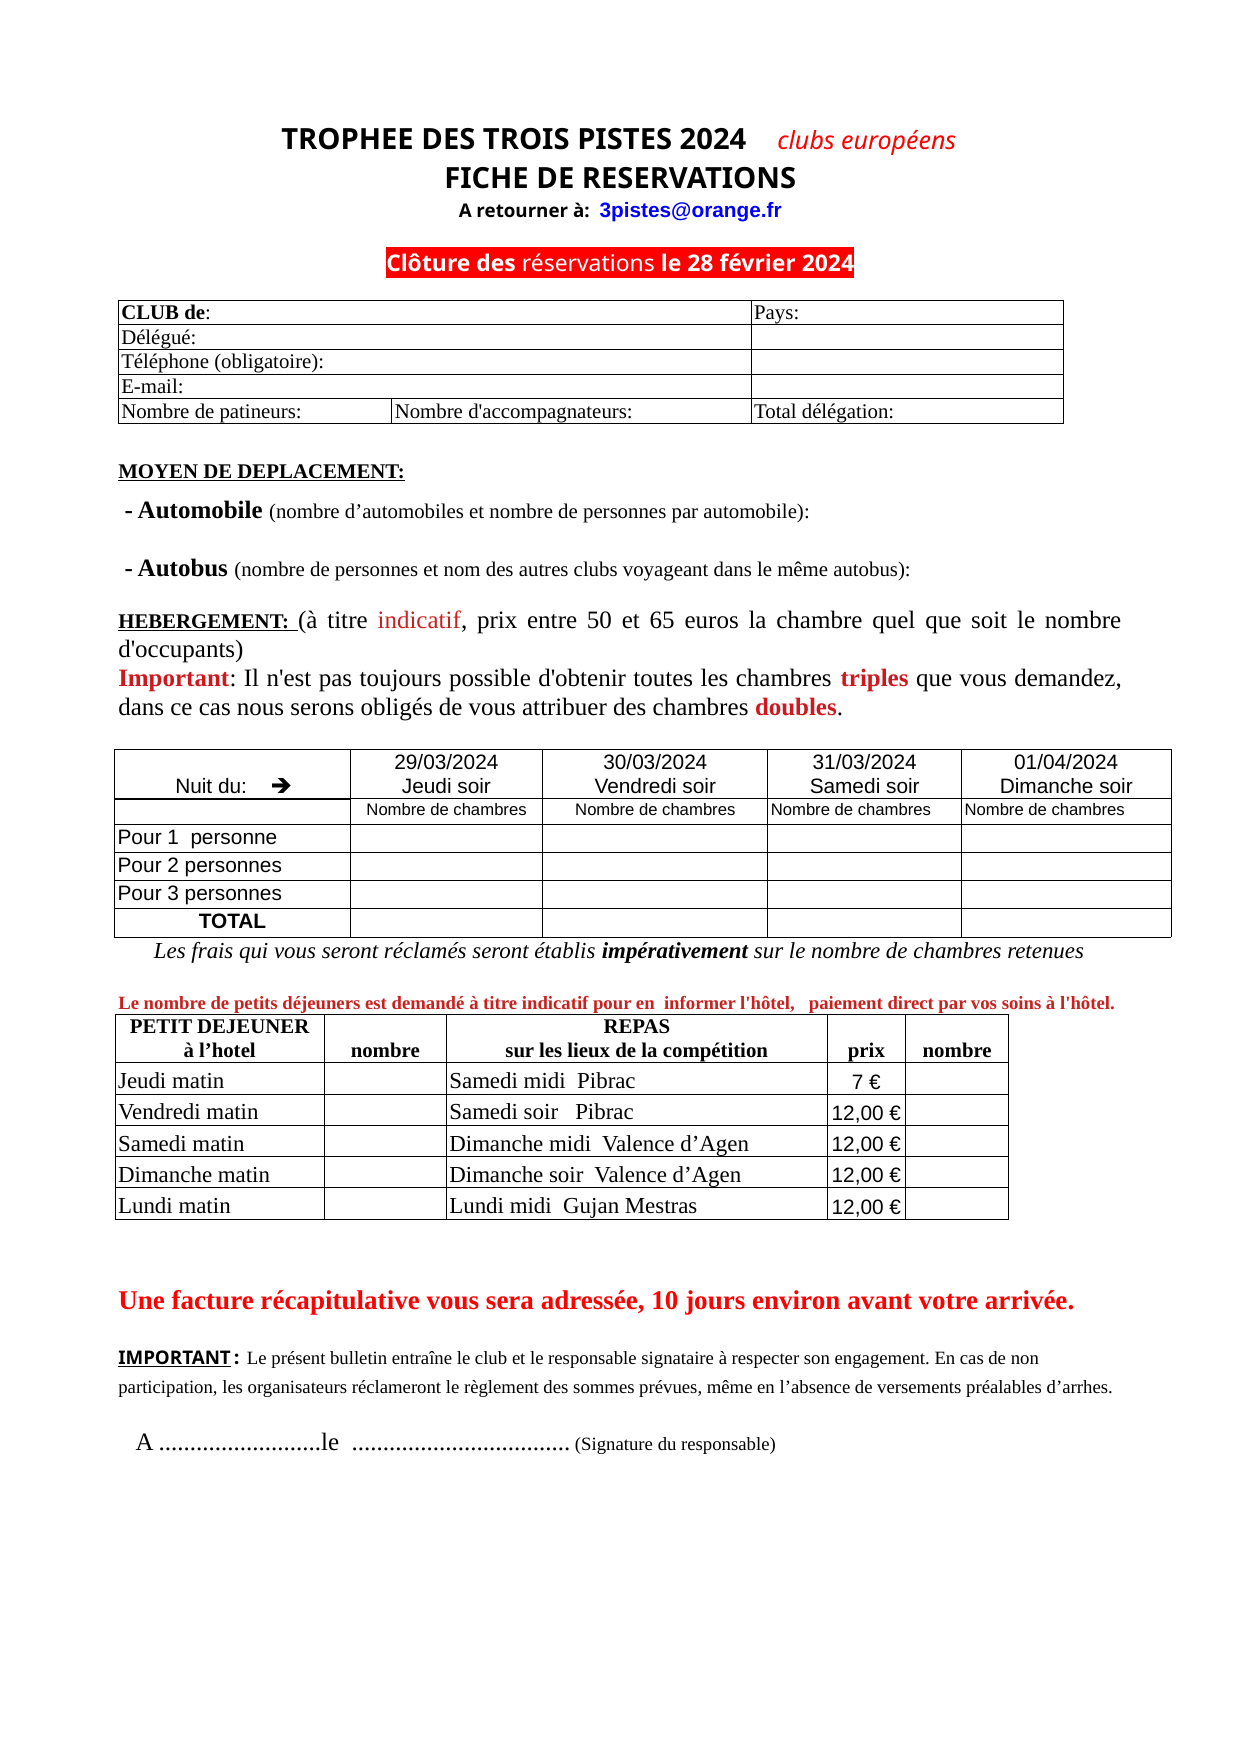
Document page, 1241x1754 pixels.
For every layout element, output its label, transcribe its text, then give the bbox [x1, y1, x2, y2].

table_cell E-mail: [119, 375, 751, 398]
table_cell Téléphone (obligatoire): [119, 350, 751, 373]
text MOYEN DE DEPLACEMENT: [118, 459, 1122, 483]
table_cell [906, 1063, 1008, 1093]
table_cell [325, 1157, 446, 1187]
text - Autobus (nombre de personnes et nom des autres clubs voyageant dans le même autobus): [118, 553, 1122, 582]
table_cell [351, 853, 542, 880]
table_cell [325, 1188, 446, 1218]
text Important: Il n'est pas toujours possible d'obtenir toutes les chambres triples que vous demandez, dans ce cas nous serons obligés de vous attribuer des chambres doubles. [118, 663, 1122, 721]
table_header Pays: [752, 301, 1063, 324]
table_cell [962, 881, 1171, 908]
table_cell Nombre d'accompagnateurs: [392, 399, 751, 423]
table_cell 7 € [828, 1063, 905, 1093]
table_cell [325, 1063, 446, 1093]
table_cell Pour 1 personne [115, 825, 350, 852]
table_cell Nombre de chambres [351, 799, 542, 824]
table_cell [543, 909, 767, 936]
table_header 29/03/2024 Jeudi soir [351, 750, 542, 798]
table_header 30/03/2024 Vendredi soir [543, 750, 767, 798]
table_cell Nombre de patineurs: [119, 399, 391, 423]
table_cell [752, 325, 1063, 349]
table_cell Pour 2 personnes [115, 853, 350, 880]
table_cell Vendredi matin [116, 1095, 324, 1125]
text A ..........................le ................................... (Signature du responsable) [118, 1427, 1122, 1456]
table_cell [543, 881, 767, 908]
table_cell [351, 881, 542, 908]
table_cell [325, 1095, 446, 1125]
table_cell [351, 825, 542, 852]
text Les frais qui vous seront réclamés seront établis impérativement sur le nombre de chambres retenues [118, 938, 1122, 963]
table_cell [543, 825, 767, 852]
table_cell Jeudi matin [116, 1063, 324, 1093]
table_header Nuit du:  [115, 750, 350, 798]
table_cell Samedi soir Pibrac [447, 1095, 827, 1125]
table_cell [351, 909, 542, 936]
table_cell [325, 1126, 446, 1156]
table_header 31/03/2024 Samedi soir [768, 750, 961, 798]
table_header 01/04/2024 Dimanche soir [962, 750, 1171, 798]
table_cell [906, 1095, 1008, 1125]
text FICHE DE RESERVATIONS [118, 158, 1122, 197]
table_cell Samedi matin [116, 1126, 324, 1156]
table_cell [115, 800, 350, 824]
text IMPORTANT: Le présent bulletin entraîne le club et le responsable signataire à respecter son engagement. En cas de non participation, les organisateurs réclameront le règlement des sommes prévues, même en l’absence de versements préalables d’arrhes. [118, 1344, 1122, 1398]
table_header CLUB de: [119, 301, 751, 324]
text A retourner à: 3pistes@orange.fr [118, 197, 1122, 223]
table_cell [768, 909, 961, 936]
table_cell [906, 1188, 1008, 1218]
table_header prix [828, 1015, 905, 1062]
table_cell [752, 375, 1063, 398]
table_header nombre [325, 1015, 446, 1062]
subtitle Clôture des réservations le 28 février 2024 [118, 247, 1122, 278]
text Une facture récapitulative vous sera adressée, 10 jours environ avant votre arrivée. [118, 1284, 1122, 1316]
table_cell [768, 853, 961, 880]
table_cell Total délégation: [752, 399, 1063, 423]
table_cell [962, 825, 1171, 852]
text Le nombre de petits déjeuners est demandé à titre indicatif pour en informer l'hôtel, paiement direct par vos soins à l'hôtel. [118, 992, 1122, 1014]
table_header REPAS sur les lieux de la compétition [447, 1015, 827, 1062]
table_cell Dimanche midi Valence d’Agen [447, 1126, 827, 1156]
table_cell Nombre de chambres [962, 799, 1171, 824]
text HEBERGEMENT: (à titre indicatif, prix entre 50 et 65 euros la chambre quel que soit le nombre d'occupants) [118, 606, 1122, 663]
text - Automobile (nombre d’automobiles et nombre de personnes par automobile): [118, 495, 1122, 524]
table_cell [768, 825, 961, 852]
table_cell Samedi midi Pibrac [447, 1063, 827, 1093]
table_header nombre [906, 1015, 1008, 1062]
table_cell 12,00 € [828, 1157, 905, 1187]
table_header PETIT DEJEUNER à l’hotel [116, 1015, 324, 1062]
table_cell 12,00 € [828, 1095, 905, 1125]
table_cell [543, 853, 767, 880]
table_cell Lundi matin [116, 1188, 324, 1218]
table_cell [906, 1126, 1008, 1156]
text TROPHEE DES TROIS PISTES 2024 clubs européens [118, 118, 1122, 158]
table_cell Dimanche matin [116, 1157, 324, 1187]
table_cell Lundi midi Gujan Mestras [447, 1188, 827, 1218]
table_cell Nombre de chambres [768, 799, 961, 824]
table_cell [962, 909, 1171, 936]
table_cell Pour 3 personnes [115, 881, 350, 908]
table_cell [962, 853, 1171, 880]
table_cell TOTAL [115, 909, 350, 936]
table_cell 12,00 € [828, 1188, 905, 1218]
table_cell [906, 1157, 1008, 1187]
table_cell [768, 881, 961, 908]
table_cell 12,00 € [828, 1126, 905, 1156]
table_cell Dimanche soir Valence d’Agen [447, 1157, 827, 1187]
table_cell Délégué: [119, 325, 751, 349]
table_cell Nombre de chambres [543, 799, 767, 824]
table_cell [752, 350, 1063, 373]
